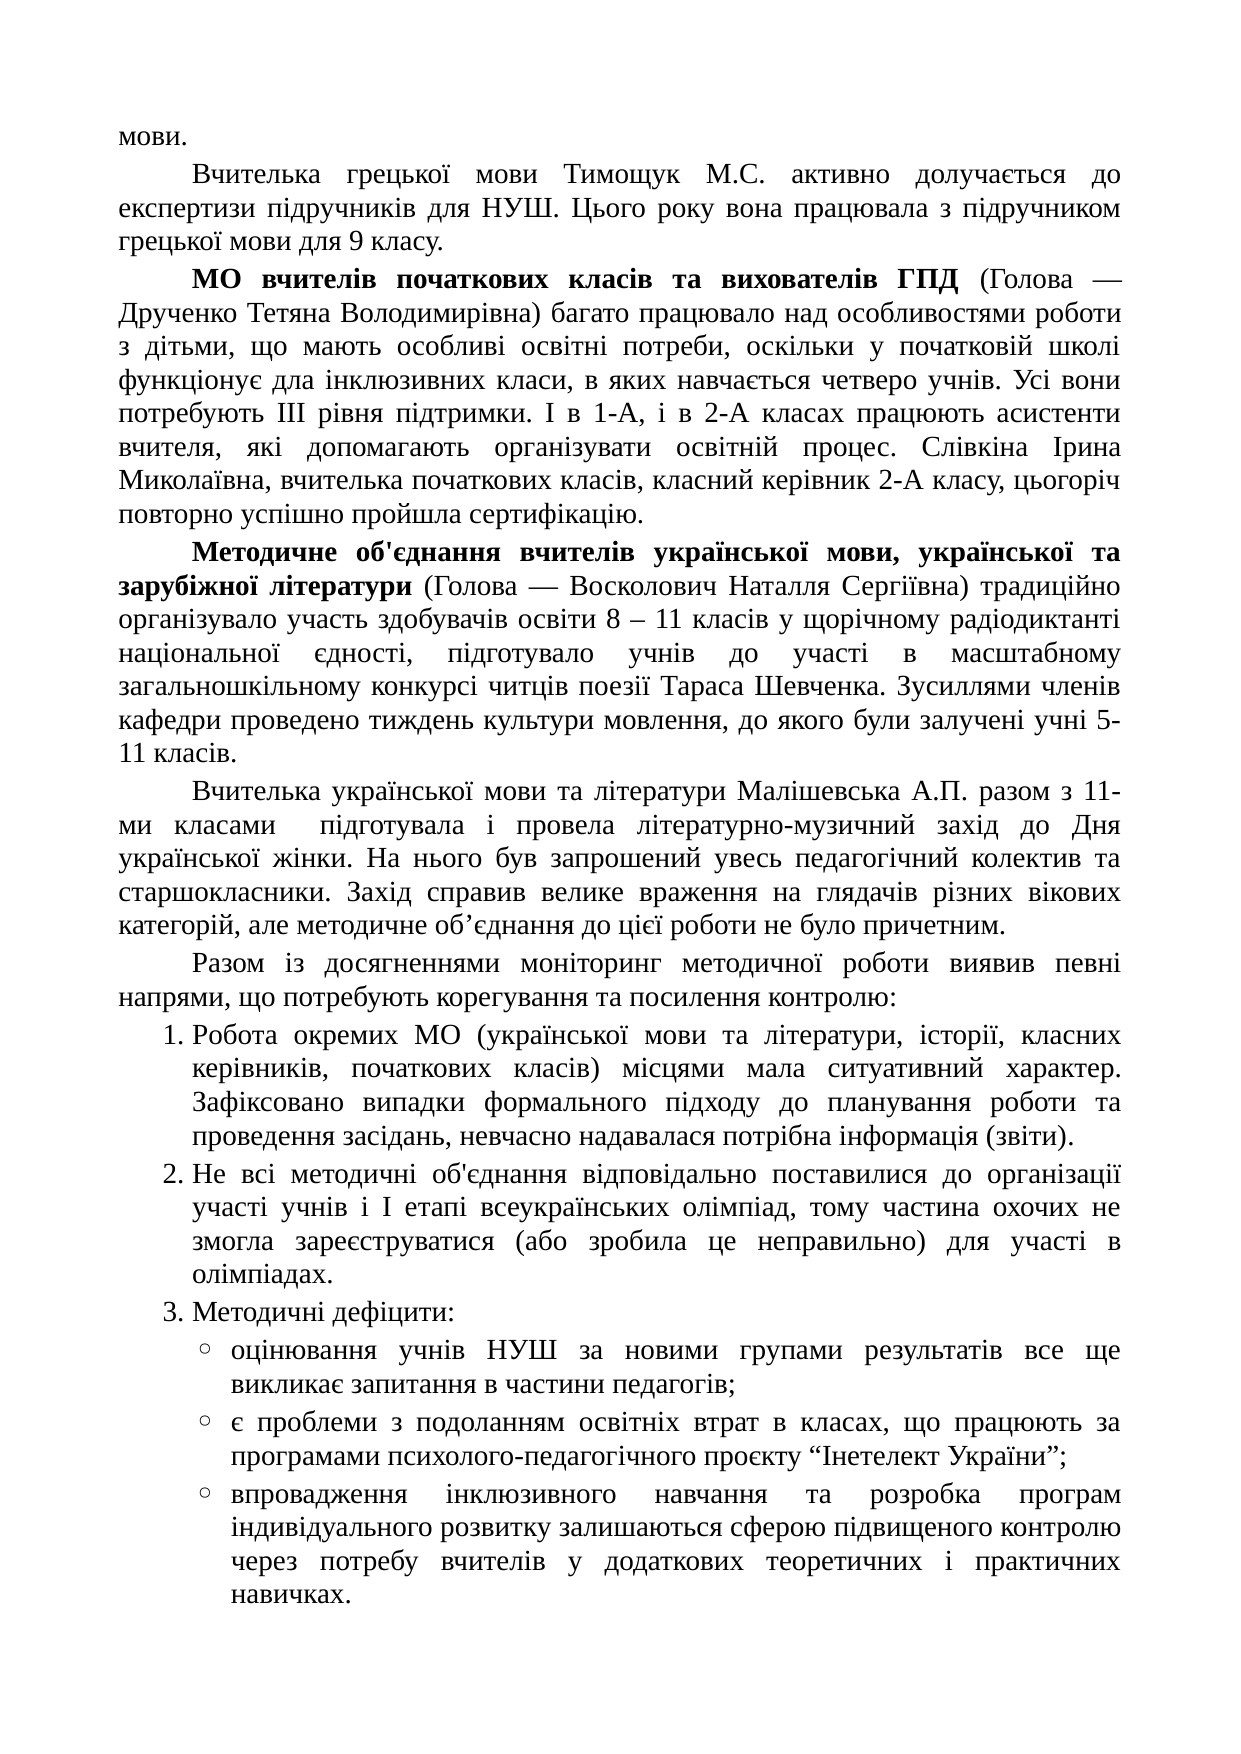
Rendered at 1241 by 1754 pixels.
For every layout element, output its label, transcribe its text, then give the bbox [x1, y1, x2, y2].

text Методичне об'єднання вчителів української мови, української та зарубіжної літератури (Голова — Восколович Наталля Сергіївна) традиційно організувало участь здобувачів освіти 8 – 11 класів у щорічному радіодиктанті національної єдності, підготувало учнів до участі в масштабному загальношкільному конкурсі читців поезії Тараса Шевченка. Зусиллями членів кафедри проведено тиждень культури мовлення, до якого були залучені учні 5-11 класів. [118, 534, 1122, 769]
list є проблеми з подоланням освітніх втрат в класах, що працюють за програмами психолого-педагогічного проєкту “Інетелект України”; [193, 1404, 1122, 1471]
text Вчителька української мови та літератури Малішевська А.П. разом з 11-ми класами підготувала і провела літературно-музичний захід до Дня української жінки. На нього був запрошений увесь педагогічний колектив та старшокласники. Захід справив велике враження на глядачів різних вікових категорій, але методичне об’єднання до цієї роботи не було причетним. [118, 773, 1122, 941]
text МО вчителів початкових класів та вихователів ГПД (Голова — Друченко Тетяна Володимирівна) багато працювало над особливостями роботи з дітьми, що мають особливі освітні потреби, оскільки у початковій школі функціонує дла інклюзивних класи, в яких навчається четверо учнів. Усі вони потребують ІІІ рівня підтримки. І в 1-А, і в 2-А класах працюють асистенти вчителя, які допомагають організувати освітній процес. Слівкіна Ірина Миколаївна, вчителька початкових класів, класний керівник 2-А класу, цьогоріч повторно успішно пройшла сертифікацію. [118, 261, 1122, 529]
list Не всі методичні об'єднання відповідально поставилися до організації участі учнів і І етапі всеукраїнських олімпіад, тому частина охочих не змогла зареєструватися (або зробила це неправильно) для участі в олімпіадах. [162, 1156, 1122, 1290]
subtitle Разом із досягненнями моніторинг методичної роботи виявив певні напрями, що потребують корегування та посилення контролю: [118, 946, 1122, 1013]
list Робота окремих МО (української мови та літератури, історії, класних керівників, початкових класів) місцями мала ситуативний характер. Зафіксовано випадки формального підходу до планування роботи та проведення засідань, невчасно надавалася потрібна інформація (звіти). [162, 1017, 1122, 1151]
list оцінювання учнів НУШ за новими групами результатів все ще викликає запитання в частини педагогів; [193, 1332, 1122, 1399]
text Вчителька грецької мови Тимощук М.С. активно долучається до експертизи підручників для НУШ. Цього року вона працювала з підручником грецької мови для 9 класу. [118, 156, 1122, 257]
text мови. [118, 118, 1122, 152]
list Методичні дефіцити: [162, 1294, 1122, 1328]
list впровадження інклюзивного навчання та розробка програм індивідуального розвитку залишаються сферою підвищеного контролю через потребу вчителів у додаткових теоретичних і практичних навичках. [193, 1476, 1122, 1610]
